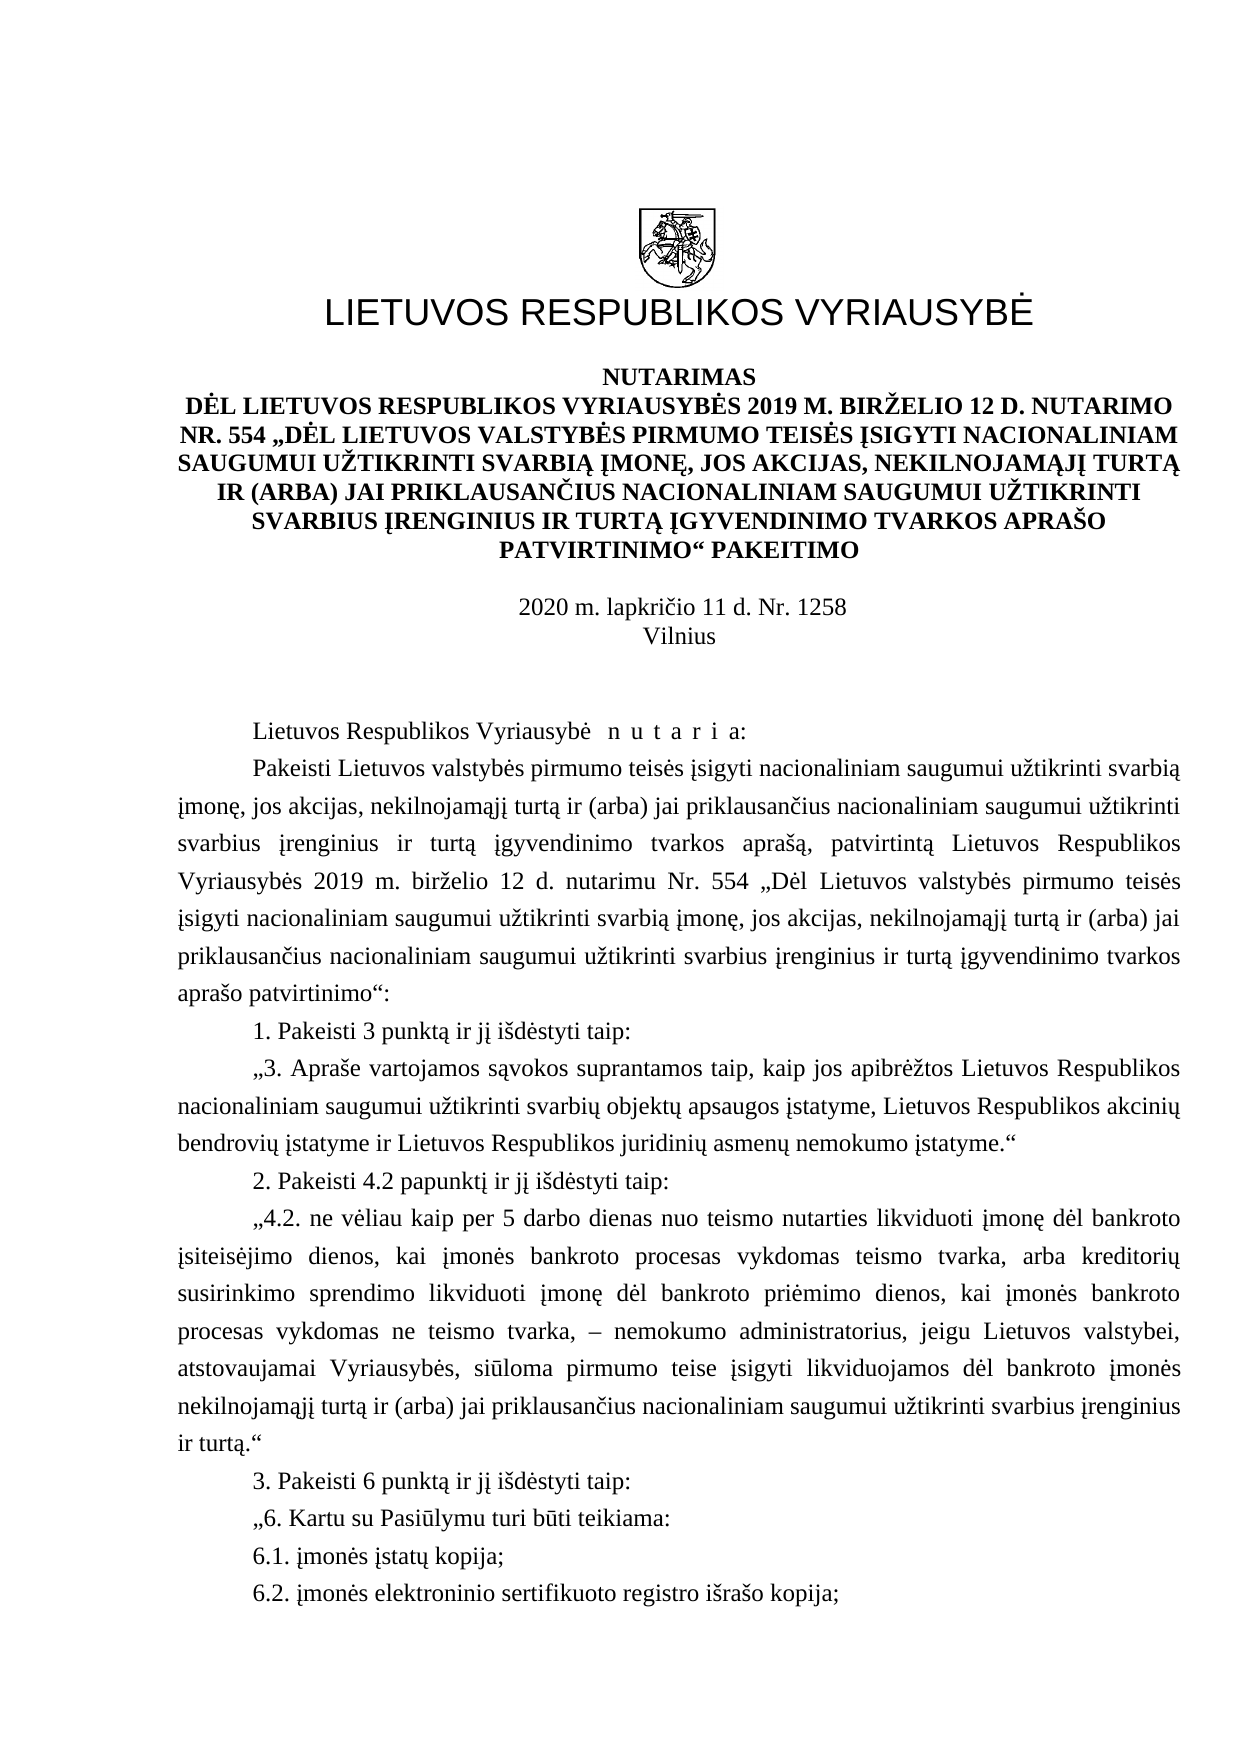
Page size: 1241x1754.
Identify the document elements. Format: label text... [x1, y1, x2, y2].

text 6.2. įmonės elektroninio sertifikuoto registro išrašo kopija; [177, 1570, 1181, 1607]
text nutarimas [177, 362, 1181, 391]
text „4.2. ne vėliau kaip per 5 darbo dienas nuo teismo nutarties likviduoti įmonę dėl bankroto įsiteisėjimo dienos, kai įmonės bankroto procesas vykdomas teismo tvarka, arba kreditorių susirinkimo sprendimo likviduoti įmonę dėl bankroto priėmimo dienos, kai įmonės bankroto procesas vykdomas ne teismo tvarka, – nemokumo administratorius, jeigu Lietuvos valstybei, atstovaujamai Vyriausybės, siūloma pirmumo teise įsigyti likviduojamos dėl bankroto įmonės nekilnojamąjį turtą ir (arba) jai priklausančius nacionaliniam saugumui užtikrinti svarbius įrenginius ir turtą.“ [177, 1195, 1181, 1457]
text 6.1. įmonės įstatų kopija; [177, 1532, 1181, 1570]
text Vilnius [177, 621, 1181, 650]
text 1. Pakeisti 3 punktą ir jį išdėstyti taip: [177, 1007, 1181, 1045]
text 2. Pakeisti 4.2 papunktį ir jį išdėstyti taip: [177, 1157, 1181, 1195]
text DĖL LIETUVOS RESPUBLIKOS VYRIAUSYBĖS 2019 M. BIRŽELIO 12 D. NUTARIMO NR. 554 „DĖL LIETUVOS VALSTYBĖS PIRMUMO TEISĖS ĮSIGYTI NACIONALINIAM SAUGUMUI UŽTIKRINTI SVARBIĄ ĮMONĘ, JOS AKCIJAS, NEKILNOJAMĄJĮ TURTĄ IR (ARBA) JAI PRIKLAUSANČIUS NACIONALINIAM SAUGUMUI UŽTIKRINTI SVARBIUS ĮRENGINIUS IR TURTĄ ĮGYVENDINIMO TVARKOS APRAŠO PATVIRTINIMO“ PAKEITIMO [177, 391, 1181, 563]
text Pakeisti Lietuvos valstybės pirmumo teisės įsigyti nacionaliniam saugumui užtikrinti svarbią įmonę, jos akcijas, nekilnojamąjį turtą ir (arba) jai priklausančius nacionaliniam saugumui užtikrinti svarbius įrenginius ir turtą įgyvendinimo tvarkos aprašą, patvirtintą Lietuvos Respublikos Vyriausybės 2019 m. birželio 12 d. nutarimu Nr. 554 „Dėl Lietuvos valstybės pirmumo teisės įsigyti nacionaliniam saugumui užtikrinti svarbią įmonę, jos akcijas, nekilnojamąjį turtą ir (arba) jai priklausančius nacionaliniam saugumui užtikrinti svarbius įrenginius ir turtą įgyvendinimo tvarkos aprašo patvirtinimo“: [177, 745, 1181, 1007]
text 3. Pakeisti 6 punktą ir jį išdėstyti taip: [177, 1457, 1181, 1495]
text „6. Kartu su Pasiūlymu turi būti teikiama: [177, 1495, 1181, 1532]
text Lietuvos Respublikos Vyriausybė nutaria: [177, 707, 1181, 745]
text „3. Apraše vartojamos sąvokos suprantamos taip, kaip jos apibrėžtos Lietuvos Respublikos nacionaliniam saugumui užtikrinti svarbių objektų apsaugos įstatyme, Lietuvos Respublikos akcinių bendrovių įstatyme ir Lietuvos Respublikos juridinių asmenų nemokumo įstatyme.“ [177, 1045, 1181, 1157]
text 2020 m. lapkričio 11 d. Nr. 1258 [177, 592, 1181, 621]
text Lietuvos Respublikos Vyriausybė [177, 290, 1181, 333]
